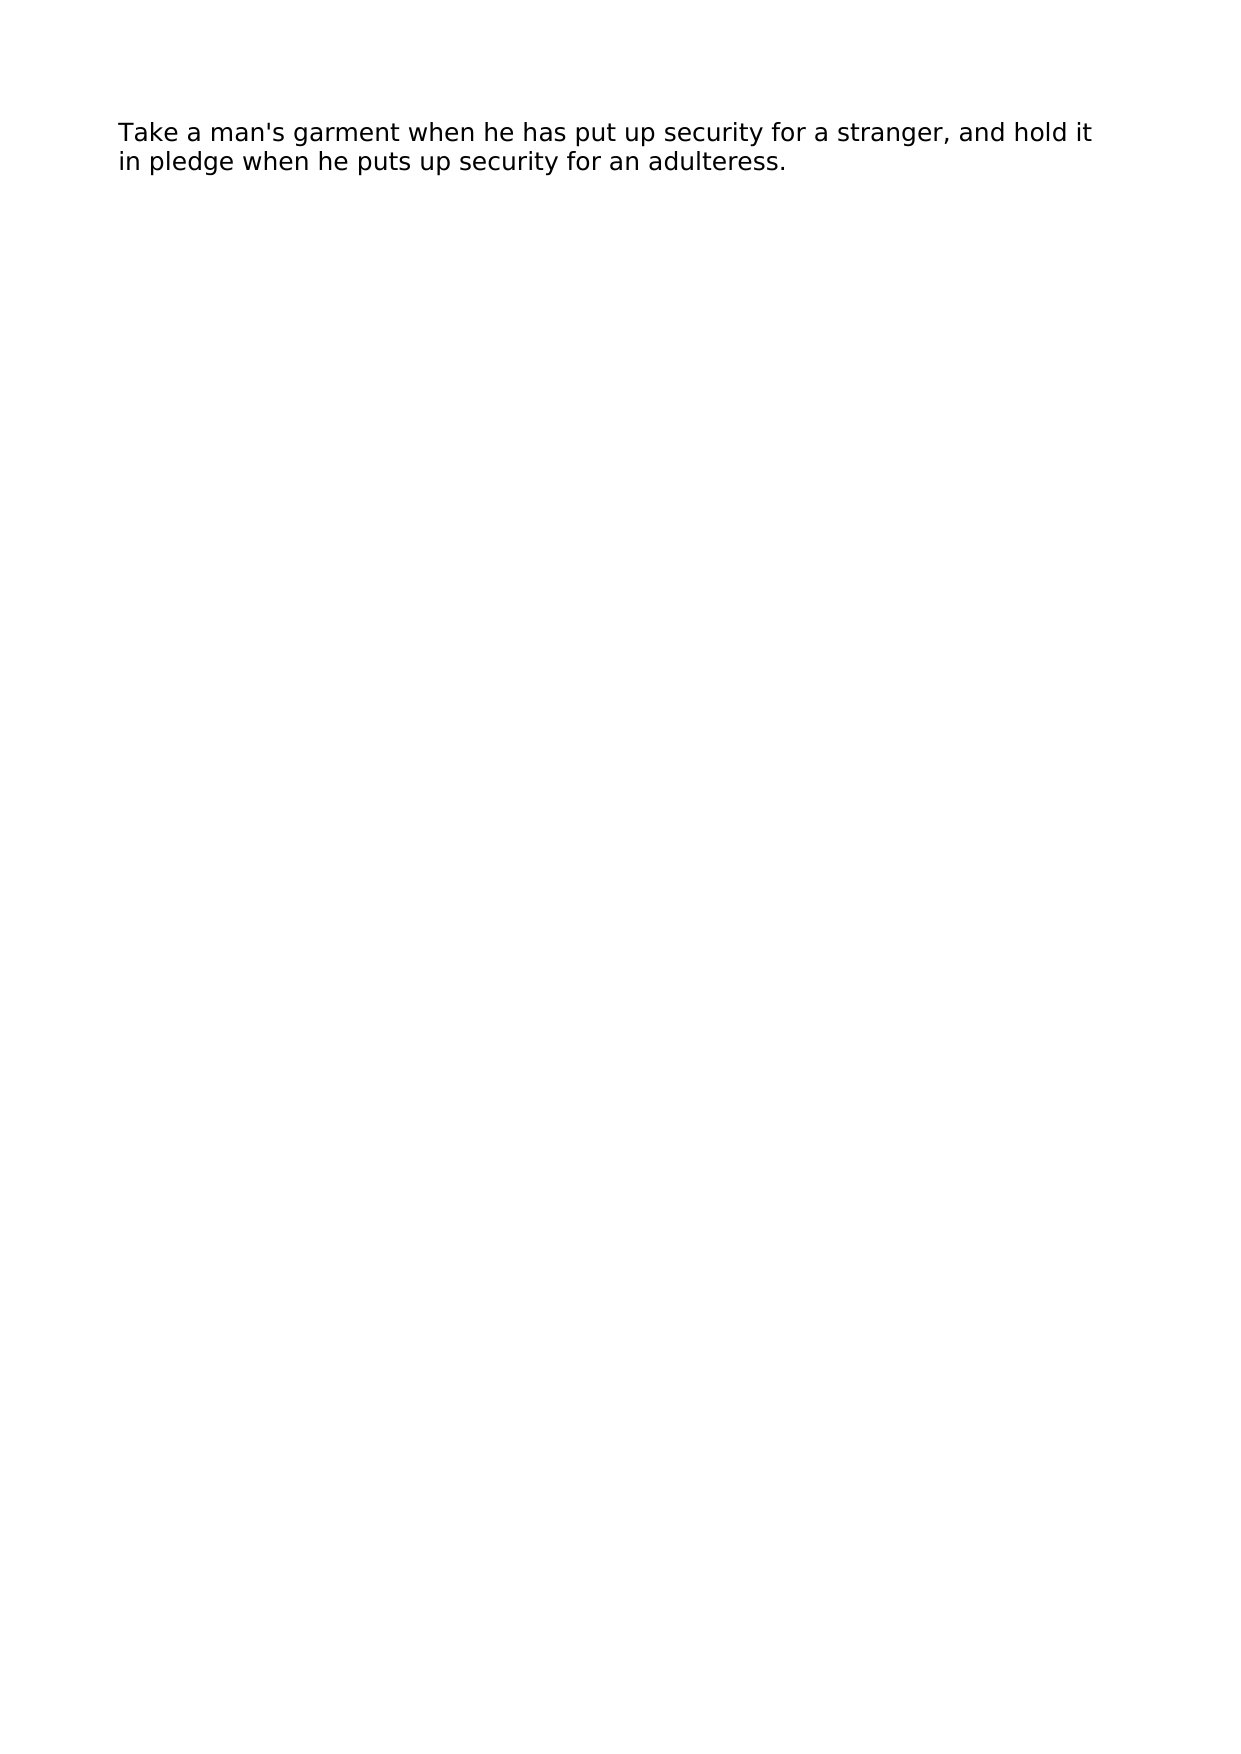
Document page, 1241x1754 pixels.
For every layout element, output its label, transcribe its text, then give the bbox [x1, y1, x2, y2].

text Take a man's garment when he has put up security for a stranger, and hold it in pledge when he puts up security for an adulteress. [118, 118, 1122, 176]
